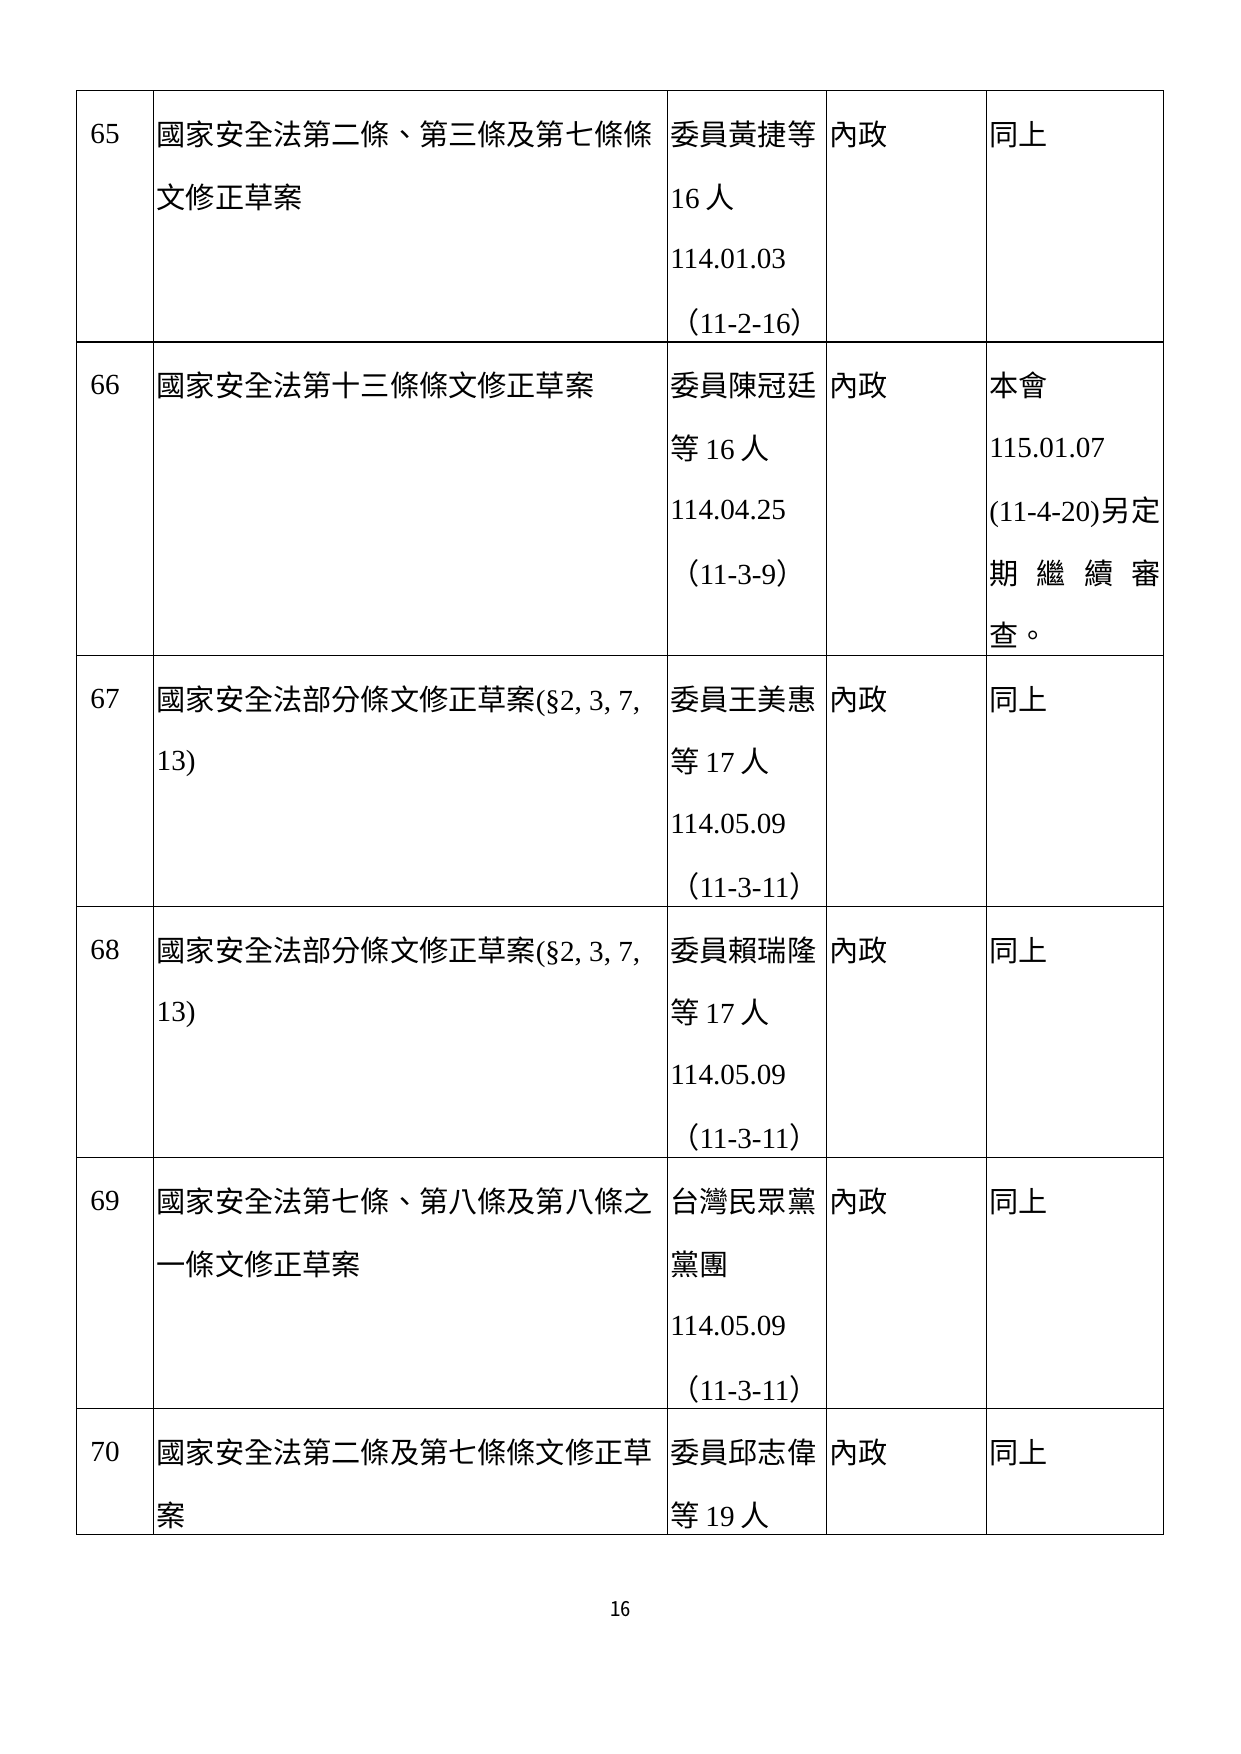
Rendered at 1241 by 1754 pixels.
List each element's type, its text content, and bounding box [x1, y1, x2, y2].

table_cell 同上 [987, 1409, 1163, 1534]
table_cell [77, 343, 153, 655]
table_cell 內政 [827, 343, 986, 655]
table_cell [77, 1409, 153, 1534]
table_cell 委員陳冠廷等16人 114.04.25 （11-3-9） [668, 343, 826, 655]
table_cell 委員黃捷等16人 114.01.03 （11-2-16） [668, 91, 826, 341]
table_cell 台灣民眾黨黨團 114.05.09 （11-3-11） [668, 1158, 826, 1408]
table_cell 國家安全法第二條、第三條及第七條條文修正草案 [154, 91, 667, 341]
table_cell 委員賴瑞隆等17人 114.05.09 （11-3-11） [668, 907, 826, 1157]
table_cell 國家安全法第七條、第八條及第八條之一條文修正草案 [154, 1158, 667, 1408]
table_cell 國家安全法部分條文修正草案(§2, 3, 7, 13) [154, 907, 667, 1157]
table_cell 內政 [827, 656, 986, 906]
table_cell 委員王美惠等17人 114.05.09 （11-3-11） [668, 656, 826, 906]
table_cell 內政 [827, 1158, 986, 1408]
table_cell [77, 1158, 153, 1408]
table_cell 本會 115.01.07 (11-4-20)另定期繼續審查。 [987, 343, 1163, 655]
table_cell 同上 [987, 1158, 1163, 1408]
table_cell 內政 [827, 907, 986, 1157]
table_cell [77, 907, 153, 1157]
table_cell 同上 [987, 656, 1163, 906]
table_cell [77, 656, 153, 906]
table_cell 內政 [827, 1409, 986, 1534]
table_cell 國家安全法第十三條條文修正草案 [154, 343, 667, 655]
table_cell [77, 91, 153, 341]
table_cell 國家安全法第二條及第七條條文修正草案 [154, 1409, 667, 1534]
table_cell 同上 [987, 91, 1163, 341]
table_cell 國家安全法部分條文修正草案(§2, 3, 7, 13) [154, 656, 667, 906]
table_cell 同上 [987, 907, 1163, 1157]
table_cell 內政 [827, 91, 986, 341]
table_cell 委員邱志偉等19人 [668, 1409, 826, 1534]
